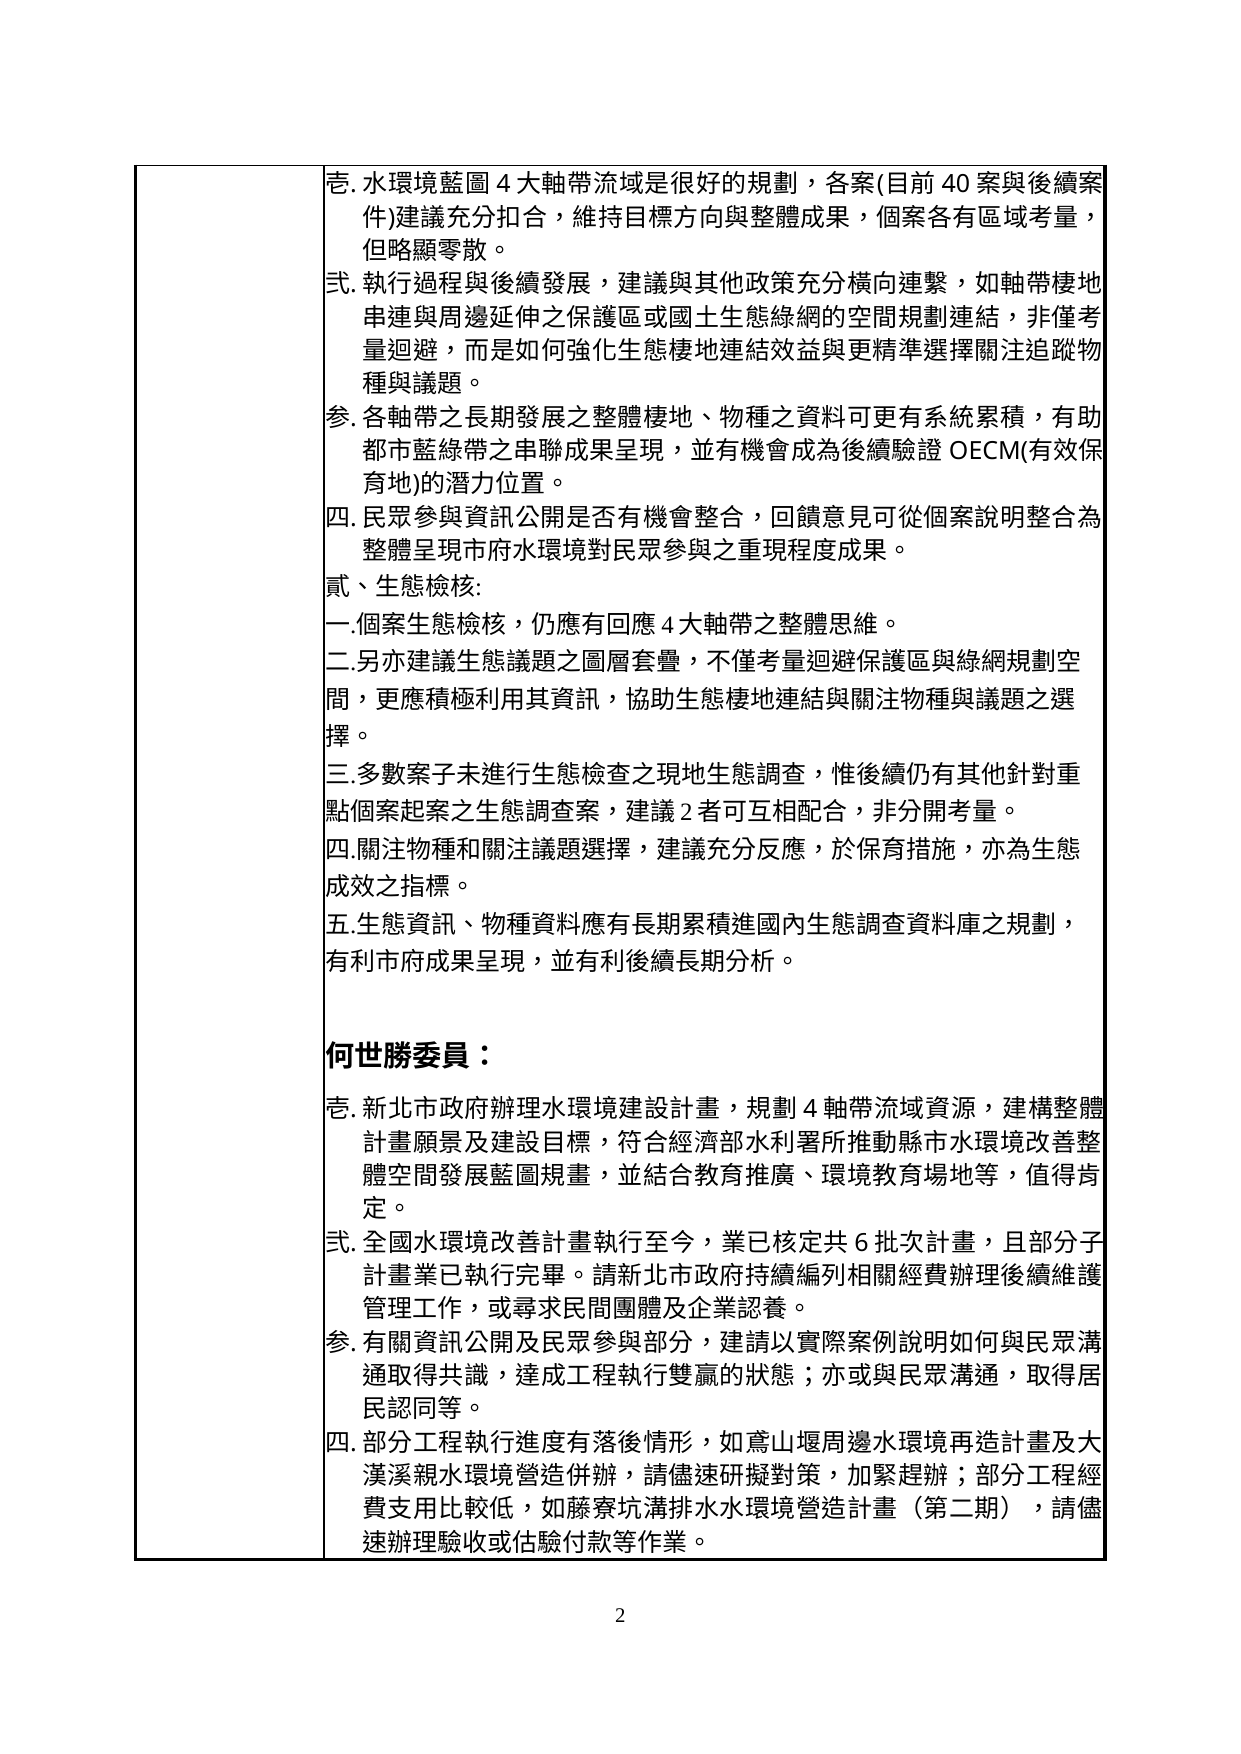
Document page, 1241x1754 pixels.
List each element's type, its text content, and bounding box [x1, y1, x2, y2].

table_cell [137, 166, 323, 1558]
table_cell 訪查意見 劉駿明委員： 壹、訪查綜合討論意見： 位處台北首善都會區，土地受空間限制，都市排水原三面光及子溝(增加流速以除臭)，利用大小塊石將筆直流心形塑蜿蜒狀、流速調整有急、緩流，水域有深淵、淺瀬等自然河相形塑，恢復河川生命力成效卓著，努力值得肯定。 一期完工後河域綠化面積增至6687m，生態調查後目前已有先軀物種蝴蝶、營火蟲及大卷尾鳥棲息。水、陸域物種已由施工前32種，二年後升至57種。個體數則由225個升至二倍以上之537個，生物多樣性及豐多度成效可觀。 原有河岸照明設備，為節能減碳並避免強光射照，人行道用3.6W地坪崁燈，路燈配合減量，以免影響水中生物及鳥類棲息，原則可行。 兩岸側牆及底部舖植綠色植栽，汛期前或颱風來襲前，應進行疏伐整理，避免糙度增加及通水斷面減少，而妨害水流順暢，造成水安全風險。 人本考量，河岸路廊系統串連、拓寬，並廣植抗污及誘蝶誘鳥食物鍵，以增加生物豐多度，對生態環境營造有正面貢獻。 出挑前緣增設淺植懸垂地被及污水放流口設置石籠過濾系統，有縮減通洪空間之虞，請審慎處理以免致災。 本工程分三期進行生態環境改善，計畫推動均會參考前期作做檢討精進作為，以做為後期改善之用，請臚列經驗供其他單位參考。 藤寮坑溝排水水環境營造(第三期)關注物種為大卷尾(特有亞種)及白脊鳥鴒鳥，目前群體數量是否穩定？所擬生態議題行道樹棲地及營造多樣性水域棲地，請説明食物鍵及生活習性？計畫種植喬木及大量蜜源植物誘鳥成功機會多少，請說明。 石芝菁委員： 壹、新北市政府整體面向: 水環境藍圖4大軸帶流域是很好的規劃，各案(目前40案與後續案件)建議充分扣合，維持目標方向與整體成果，個案各有區域考量，但略顯零散。 執行過程與後續發展，建議與其他政策充分橫向連繫，如軸帶棲地串連與周邊延伸之保護區或國土生態綠網的空間規劃連結，非僅考量迴避，而是如何強化生態棲地連結效益與更精準選擇關注追蹤物種與議題。 各軸帶之長期發展之整體棲地、物種之資料可更有系統累積，有助都市藍綠帶之串聯成果呈現，並有機會成為後續驗證OECM(有效保育地)的潛力位置。 民眾參與資訊公開是否有機會整合，回饋意見可從個案說明整合為整體呈現市府水環境對民眾參與之重現程度成果。 貳、生態檢核: 一.個案生態檢核，仍應有回應4大軸帶之整體思維。 二.另亦建議生態議題之圖層套疊，不僅考量迴避保護區與綠網規劃空間，更應積極利用其資訊，協助生態棲地連結與關注物種與議題之選擇。 三.多數案子未進行生態檢查之現地生態調查，惟後續仍有其他針對重點個案起案之生態調查案，建議2者可互相配合，非分開考量。 四.關注物種和關注議題選擇，建議充分反應，於保育措施，亦為生態成效之指標。 五.生態資訊、物種資料應有長期累積進國內生態調查資料庫之規劃，有利市府成果呈現，並有利後續長期分析。 何世勝委員： 新北市政府辦理水環境建設計畫，規劃4軸帶流域資源，建構整體計畫願景及建設目標，符合經濟部水利署所推動縣市水環境改善整體空間發展藍圖規畫，並結合教育推廣、環境教育場地等，值得肯定。 全國水環境改善計畫執行至今，業已核定共6批次計畫，且部分子計畫業已執行完畢。請新北市政府持續編列相關經費辦理後續維護管理工作，或尋求民間團體及企業認養。 有關資訊公開及民眾參與部分，建請以實際案例說明如何與民眾溝通取得共識，達成工程執行雙贏的狀態；亦或與民眾溝通，取得居民認同等。 部分工程執行進度有落後情形，如鳶山堰周邊水環境再造計畫及大漢溪親水環境營造併辦，請儘速研擬對策，加緊趕辦；部分工程經費支用比較低，如藤寮坑溝排水水環境營造計畫（第二期），請儘速辦理驗收或估驗付款等作業。 由簡報資料顯示，水環境計畫3至6批次查核督導甲等比例稍偏低，惟有漸入佳境趨勢，仍請新北市政府加強督導工作，俾提升工程品質。 有關生態檢核部分，建請以實際案例說明辦理生態檢核後在規劃設計或施工上，對工程所產生的改變，或營造出的亮點為何。 另建議新北市政府應彙整府內所有生態檢核資源，建立完整生態資料庫，俾利長期使用。或可結合經濟部水利署或農業部生物多樣性研究所生態資料庫資源，互相參考運用。 環境部 黃文傑： 環境部補助新北市政府辦理「金包里溪水質改善工程」、「鴨母港溝補注水處理工程」及「瓦磘溝河道水質及景觀工程」皆已完工，現正操作中，請新北市政府逐年編列經費維護管理，以維持設施正常營運，發揮水質改善最大效能。 經濟部水利署： 簡報P35、P36分項工程執行情形：新北市板橋地區污水下水道系統第二期第七標(支（分）管工程及用戶接管）、樹林地區污水下水道工程第七-2、八、九、十、十二標（支（分）管工程及用戶接管）、板橋地區污水下水道系統第三期第四標等3件工程皆落後，請加緊趕辦。 簡報P86辦理情形-工程查核及督導情形：甲等13次、乙等7次，乙等比例過高，另碧潭堰改善暨周邊環境營造、大漢溪左岸南新莊段(鐵路橋至新月橋)水環境再造計畫等兩件工程，經濟部查核分數皆為78分(乙等)，請補充說明。 簡報P110遭遇困難、落後原因及解決對策：新鶯堤外水岸廊道串連暨周邊環境改善工程，落後原因「因涉及大漢溪治理遲未動工」，查大漢溪規劃報告已核定公告，請查明。 經濟部水利署河川海岸組： 全國水環境改善計畫，迄今已辦理六批次，新北市政府執行成果有許多亮點，值得肯定。 有關水環境計畫個批次案件之支用比，目前除第六批次上在執行階段，預算執行率為49.87%，總支用比為40.04%，其他批次因勞務按契約須待工程完工始得撥付最後5%款項(如簡報第39頁碧潭堰改善工程委託設計技術服務、第42頁新鶯堤外水岸廊道串連暨周邊環境改善、第48頁淡水河五股蘆洲沿岸水環境整體改善計畫等)，建議市府後續訂定契約可考量，細部設計完成審查通過後，可先撥付廠商尾款，廠商再以繳交保證金方式，俟工程完工後退還，以利後續結案。 有關生態檢核方面，於工程完工後持續觀察生態整體環境之變化，是否有相關設計方式可回饋，供下期工程納入設計考量。例如生態檢核作業簡報第20頁，藤寮坑溝排水水環境營造計畫(第一期)設置生態廊道，維持橫向連續，後續生態檢核有無關注是否有物種沿此廊道移動，以利下期工程可參照關注物種與設施使用情形，來優化生態廊道設施。 經濟部水利署工程事務組： 簡報部份： 簡報P39、P42分項工程執行情形：碧潭堰改善工程委託設計技術服務工程其預定實際進度皆為95%，惟已逾預定完工日112年7月3日，另新鶯堤外水岸廊道串連暨周邊環境改善工程預定完工日113年6月30日，目前預定及實際皆為進度95%，是否正確，請補充說明。 簡報P51分項工程執行情形：藤寮坑溝排水水環境營造計畫（第二期），現 階段進度約落後5.65%，完工日期為112年10月5日，剩餘工期僅約16天，尚有38.95%未完成，請檢討並增加工作面、趕工計畫，並考量是否需展延工期。 現勘部份： 目前護欄及固定螺栓尚有很多尖銳處，未來工項完成後請注意檢查是否仍有尖銳處外露。 瀝青鋪築前應請以適當保護措施避免透層、瀝青鋪築時沾污已設置之路緣石、護欄。 綜合結論： 各委員及單位代表意見請受訪單位參酌辦理，並於112年10月19日前改善完成，同時將改善辦理情形及照片彙整成冊，函送經濟部並副知其他參與訪查部會辦理結案。 [325, 166, 1103, 1558]
